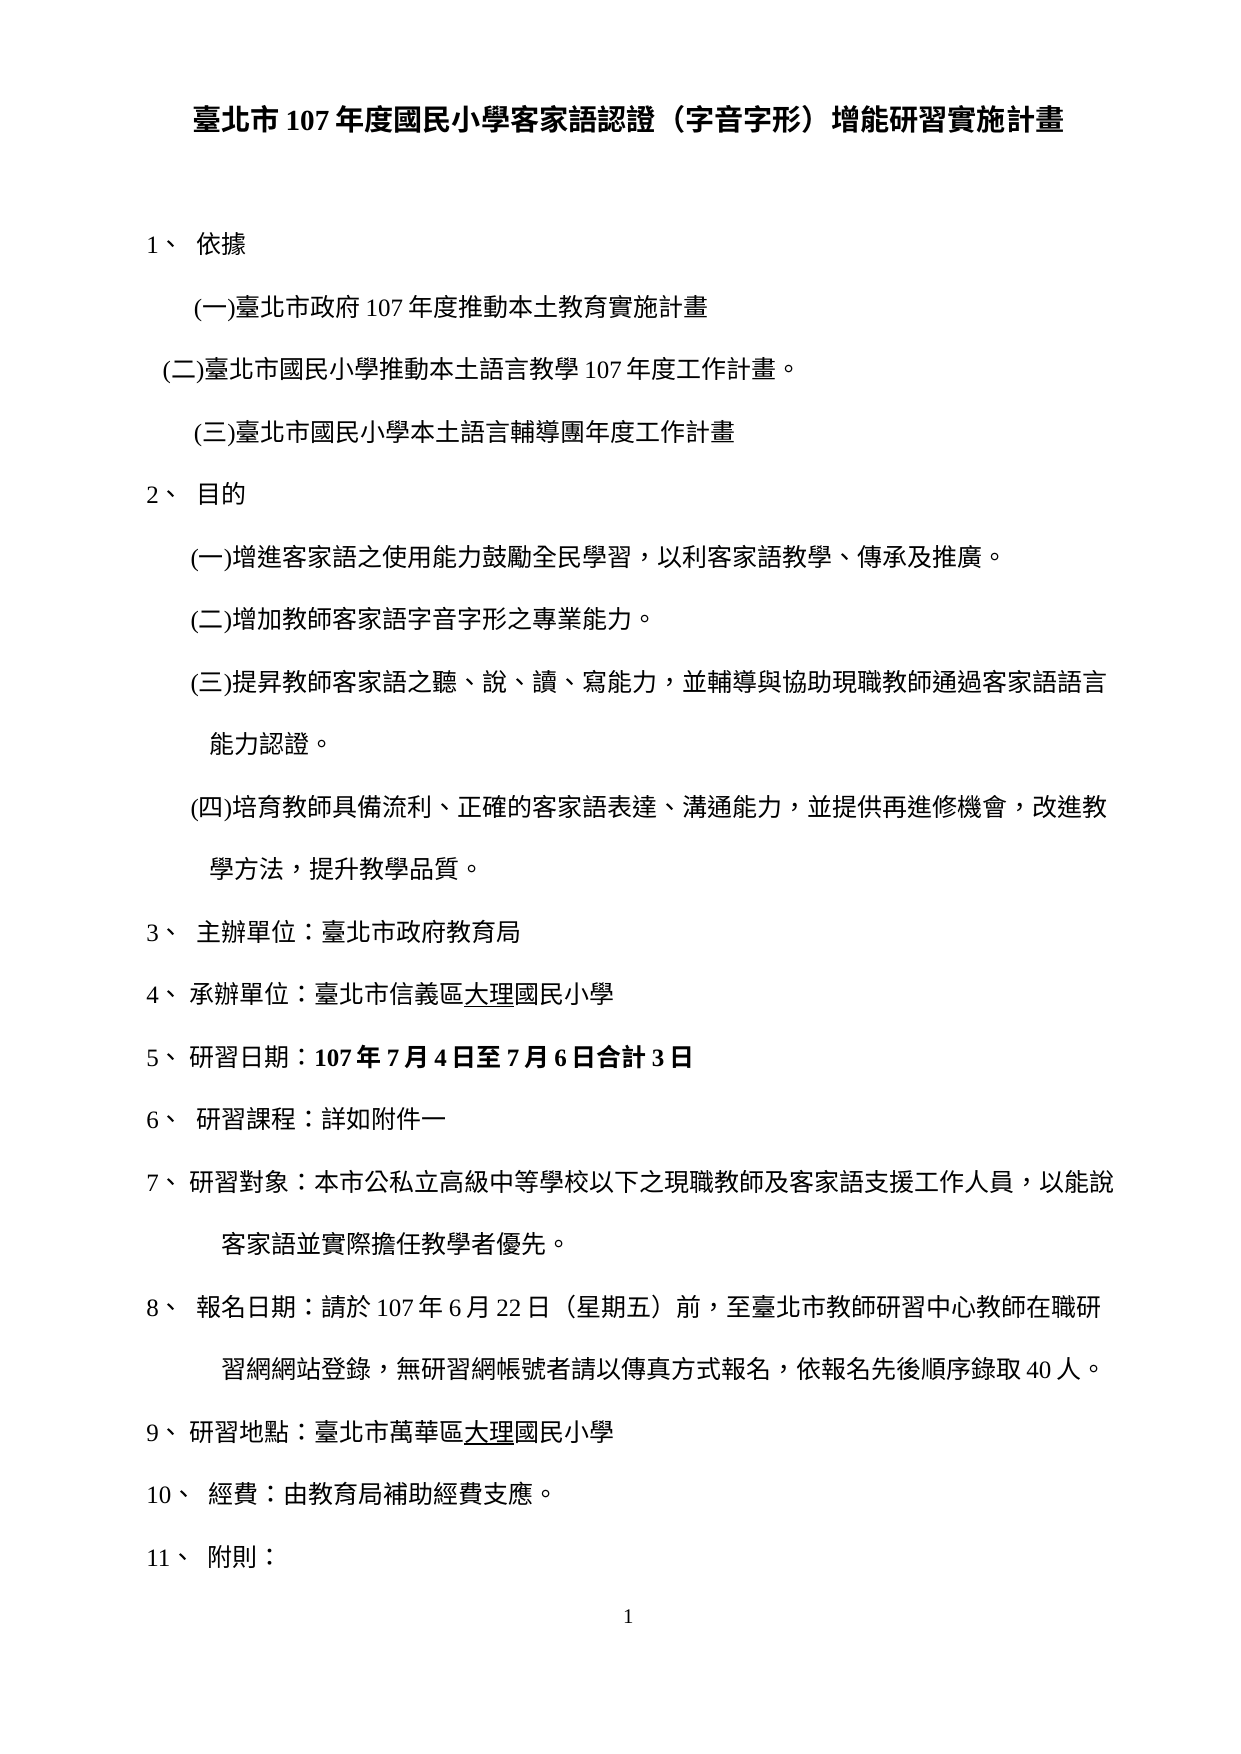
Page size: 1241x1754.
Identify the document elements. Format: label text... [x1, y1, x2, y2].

list 依據 [146, 201, 1125, 263]
text 臺北市107年度國民小學客家語認證（字音字形）增能研習實施計畫 [131, 96, 1125, 138]
list 研習地點：臺北市萬華區大理國民小學 [146, 1388, 1125, 1451]
text 學方法，提升教學品質。 [190, 826, 1125, 888]
text (四)培育教師具備流利、正確的客家語表達、溝通能力，並提供再進修機會，改進教 [190, 763, 1125, 826]
list 研習課程：詳如附件一 [146, 1076, 1125, 1138]
text (一)臺北市政府107年度推動本土教育實施計畫 [131, 263, 1125, 326]
text (一)增進客家語之使用能力鼓勵全民學習，以利客家語教學、傳承及推廣。 [190, 513, 1125, 576]
text (三)提昇教師客家語之聽、說、讀、寫能力，並輔導與協助現職教師通過客家語語言 [190, 638, 1125, 701]
list 研習日期：107年7月4日至7月6日合計3日 [146, 1013, 1125, 1076]
text (三)臺北市國民小學本土語言輔導團年度工作計畫 [131, 388, 1125, 451]
list 報名日期：請於107年6月22日（星期五）前，至臺北市教師研習中心教師在職研習網網站登錄，無研習網帳號者請以傳真方式報名，依報名先後順序錄取40人。 [146, 1263, 1125, 1388]
list 附則： [146, 1513, 1125, 1576]
list 目的 [146, 451, 1125, 513]
text (二)臺北市國民小學推動本土語言教學107年度工作計畫。 [131, 326, 1125, 388]
list 主辦單位：臺北市政府教育局 [146, 888, 1125, 951]
text (二)增加教師客家語字音字形之專業能力。 [190, 576, 1125, 638]
list 承辦單位：臺北市信義區大理國民小學 [146, 951, 1125, 1013]
list 研習對象：本市公私立高級中等學校以下之現職教師及客家語支援工作人員，以能說客家語並實際擔任教學者優先。 [146, 1138, 1125, 1263]
text 能力認證。 [190, 701, 1125, 763]
list 經費：由教育局補助經費支應。 [146, 1451, 1125, 1513]
